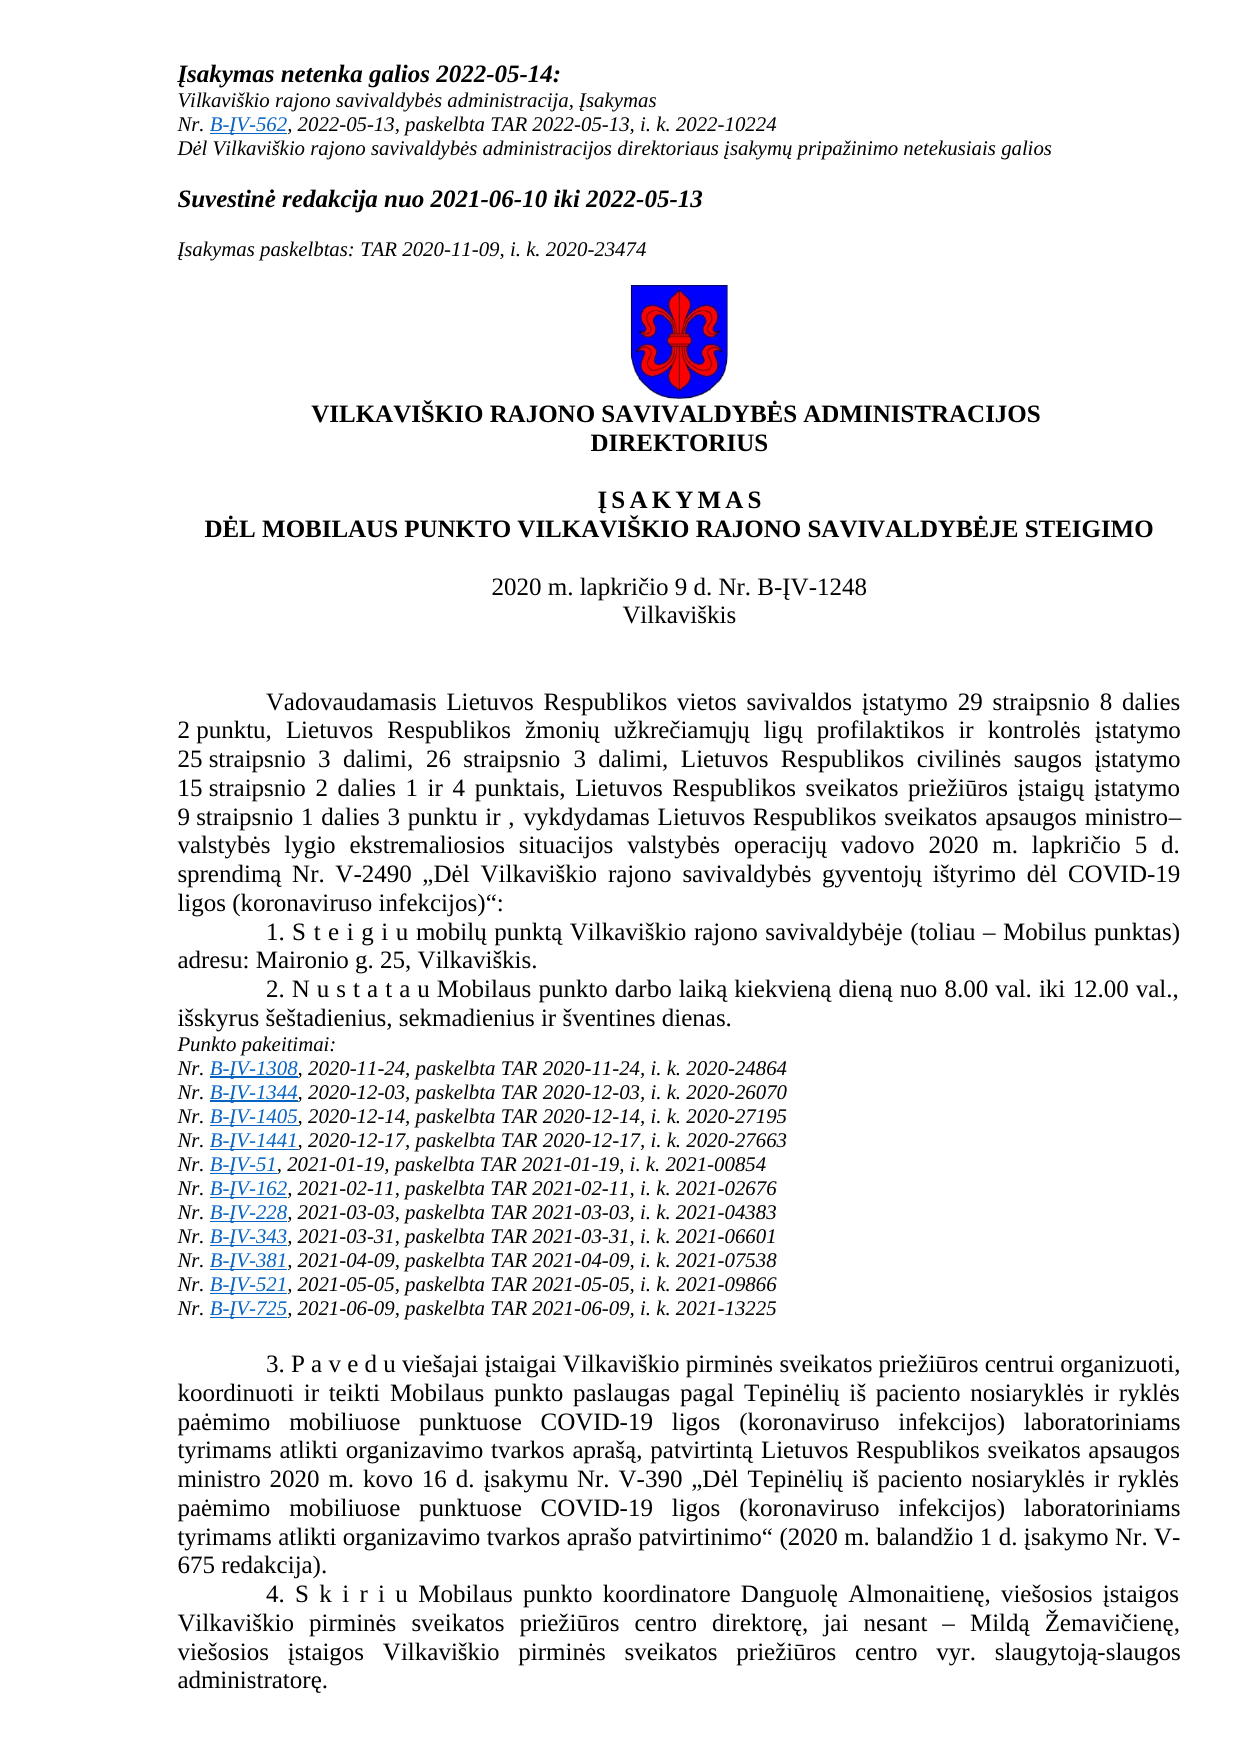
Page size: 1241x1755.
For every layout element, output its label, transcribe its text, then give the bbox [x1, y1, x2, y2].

subtitle VILKAVIŠKIO RAJONO SAVIVALDYBĖS ADMINISTRACIJOS [177, 399, 1181, 428]
text Vadovaudamasis Lietuvos Respublikos vietos savivaldos įstatymo 29 straipsnio 8 dalies 2 punktu, Lietuvos Respublikos žmonių užkrečiamųjų ligų profilaktikos ir kontrolės įstatymo 25 straipsnio 3 dalimi, 26 straipsnio 3 dalimi, Lietuvos Respublikos civilinės saugos įstatymo 15 straipsnio 2 dalies 1 ir 4 punktais, Lietuvos Respublikos sveikatos priežiūros įstaigų įstatymo 9 straipsnio 1 dalies 3 punktu ir , vykdydamas Lietuvos Respublikos sveikatos apsaugos ministro–valstybės lygio ekstremaliosios situacijos valstybės operacijų vadovo 2020 m. lapkričio 5 d. sprendimą Nr. V-2490 „Dėl Vilkaviškio rajono savivaldybės gyventojų ištyrimo dėl COVID-19 ligos (koronaviruso infekcijos)“: [177, 687, 1181, 917]
text DĖL MOBILAUS PUNKTO VILKAVIŠKIO RAJONO SAVIVALDYBĖJE STEIGIMO [177, 514, 1181, 543]
text Nr. B-ĮV-162, 2021-02-11, paskelbta TAR 2021-02-11, i. k. 2021-02676 [177, 1176, 1181, 1200]
text 4. S k i r i u Mobilaus punkto koordinatore Danguolę Almonaitienę, viešosios įstaigos Vilkaviškio pirminės sveikatos priežiūros centro direktorę, jai nesant – Mildą Žemavičienę, viešosios įstaigos Vilkaviškio pirminės sveikatos priežiūros centro vyr. slaugytoją-slaugos administratorę. [177, 1579, 1181, 1694]
text Įsakymas netenka galios 2022-05-14: [177, 59, 1181, 88]
text Nr. B-ĮV-1344, 2020-12-03, paskelbta TAR 2020-12-03, i. k. 2020-26070 [177, 1080, 1181, 1104]
text 2. N u s t a t a u Mobilaus punkto darbo laiką kiekvieną dieną nuo 8.00 val. iki 12.00 val., išskyrus šeštadienius, sekmadienius ir šventines dienas. [177, 974, 1181, 1032]
text Nr. B-ĮV-1308, 2020-11-24, paskelbta TAR 2020-11-24, i. k. 2020-24864 [177, 1056, 1181, 1080]
text Nr. B-ĮV-1441, 2020-12-17, paskelbta TAR 2020-12-17, i. k. 2020-27663 [177, 1128, 1181, 1152]
text Vilkaviškio rajono savivaldybės administracija, Įsakymas [177, 88, 1181, 112]
text 3. P a v e d u viešajai įstaigai Vilkaviškio pirminės sveikatos priežiūros centrui organizuoti, koordinuoti ir teikti Mobilaus punkto paslaugas pagal Tepinėlių iš paciento nosiaryklės ir ryklės paėmimo mobiliuose punktuose COVID-19 ligos (koronaviruso infekcijos) laboratoriniams tyrimams atlikti organizavimo tvarkos aprašą, patvirtintą Lietuvos Respublikos sveikatos apsaugos ministro 2020 m. kovo 16 d. įsakymu Nr. V-390 „Dėl Tepinėlių iš paciento nosiaryklės ir ryklės paėmimo mobiliuose punktuose COVID-19 ligos (koronaviruso infekcijos) laboratoriniams tyrimams atlikti organizavimo tvarkos aprašo patvirtinimo“ (2020 m. balandžio 1 d. įsakymo Nr. V- 675 redakcija). [177, 1349, 1181, 1579]
text Nr. B-ĮV-521, 2021-05-05, paskelbta TAR 2021-05-05, i. k. 2021-09866 [177, 1272, 1181, 1296]
text Dėl Vilkaviškio rajono savivaldybės administracijos direktoriaus įsakymų pripažinimo netekusiais galios [177, 136, 1181, 160]
text Nr. B-ĮV-725, 2021-06-09, paskelbta TAR 2021-06-09, i. k. 2021-13225 [177, 1296, 1181, 1320]
text Nr. B-ĮV-51, 2021-01-19, paskelbta TAR 2021-01-19, i. k. 2021-00854 [177, 1152, 1181, 1176]
text Punkto pakeitimai: [177, 1032, 1181, 1056]
text Nr. B-ĮV-562, 2022-05-13, paskelbta TAR 2022-05-13, i. k. 2022-10224 [177, 112, 1181, 136]
text Nr. B-ĮV-381, 2021-04-09, paskelbta TAR 2021-04-09, i. k. 2021-07538 [177, 1248, 1181, 1272]
text Nr. B-ĮV-228, 2021-03-03, paskelbta TAR 2021-03-03, i. k. 2021-04383 [177, 1200, 1181, 1224]
subtitle DIREKTORIUS [177, 428, 1181, 457]
text Suvestinė redakcija nuo 2021-06-10 iki 2022-05-13 [177, 184, 1181, 213]
text 1. S t e i g i u mobilų punktą Vilkaviškio rajono savivaldybėje (toliau – Mobilus punktas) adresu: Maironio g. 25, Vilkaviškis. [177, 917, 1181, 974]
text Įsakymas paskelbtas: TAR 2020-11-09, i. k. 2020-23474 [177, 237, 1181, 261]
text 2020 m. lapkričio 9 d. Nr. B-ĮV-1248 [177, 572, 1181, 600]
text Nr. B-ĮV-343, 2021-03-31, paskelbta TAR 2021-03-31, i. k. 2021-06601 [177, 1224, 1181, 1248]
text Vilkaviškis [177, 600, 1181, 629]
text Nr. B-ĮV-1405, 2020-12-14, paskelbta TAR 2020-12-14, i. k. 2020-27195 [177, 1104, 1181, 1128]
subtitle ĮSAKYMAS [177, 485, 1181, 514]
